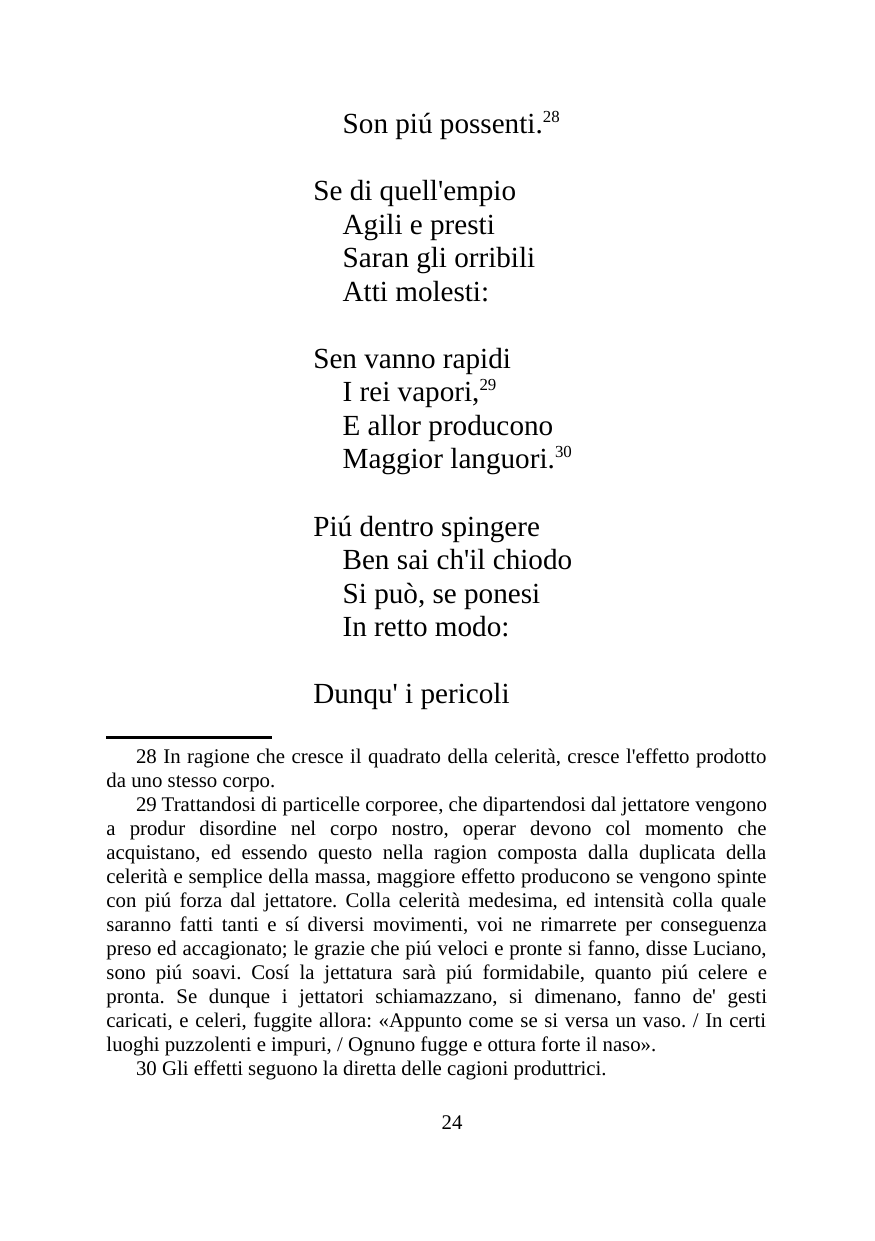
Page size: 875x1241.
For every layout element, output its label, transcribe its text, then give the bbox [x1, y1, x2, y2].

text Son piú possenti. [342, 106, 768, 140]
text Se di quell'empio [313, 173, 768, 207]
text Si può, se ponesi [342, 576, 768, 609]
text E allor producono [342, 408, 768, 442]
text Dunqu' i pericoli [313, 676, 768, 710]
text Piú dentro spingere [313, 509, 768, 542]
text Maggior languori. [342, 442, 768, 475]
text In retto modo: [342, 609, 768, 643]
text Ben sai ch'il chiodo [342, 542, 768, 576]
text Agili e presti [342, 207, 768, 240]
text In ragione che cresce il quadrato della celerità, cresce l'effetto prodotto da uno stesso corpo. [106, 743, 768, 792]
text Sen vanno rapidi [313, 341, 768, 374]
text Trattandosi di particelle corporee, che dipartendosi dal jettatore vengono a produr disordine nel corpo nostro, operar devono col momento che acquistano, ed essendo questo nella ragion composta dalla duplicata della celerità e semplice della massa, maggiore effetto producono se vengono spinte con piú forza dal jettatore. Colla celerità medesima, ed intensità colla quale saranno fatti tanti e sí diversi movimenti, voi ne rimarrete per conseguenza preso ed accagionato; le grazie che piú veloci e pronte si fanno, disse Luciano, sono piú soavi. Cosí la jettatura sarà piú formidabile, quanto piú celere e pronta. Se dunque i jettatori schiamazzano, si dimenano, fanno de' gesti caricati, e celeri, fuggite allora: «Appunto come se si versa un vaso. / In certi luoghi puzzolenti e impuri, / Ognuno fugge e ottura forte il naso». [106, 792, 768, 1056]
text I rei vapori, [342, 374, 768, 408]
text Atti molesti: [342, 274, 768, 307]
text Saran gli orribili [342, 240, 768, 274]
text Gli effetti seguono la diretta delle cagioni produttrici. [106, 1056, 768, 1080]
